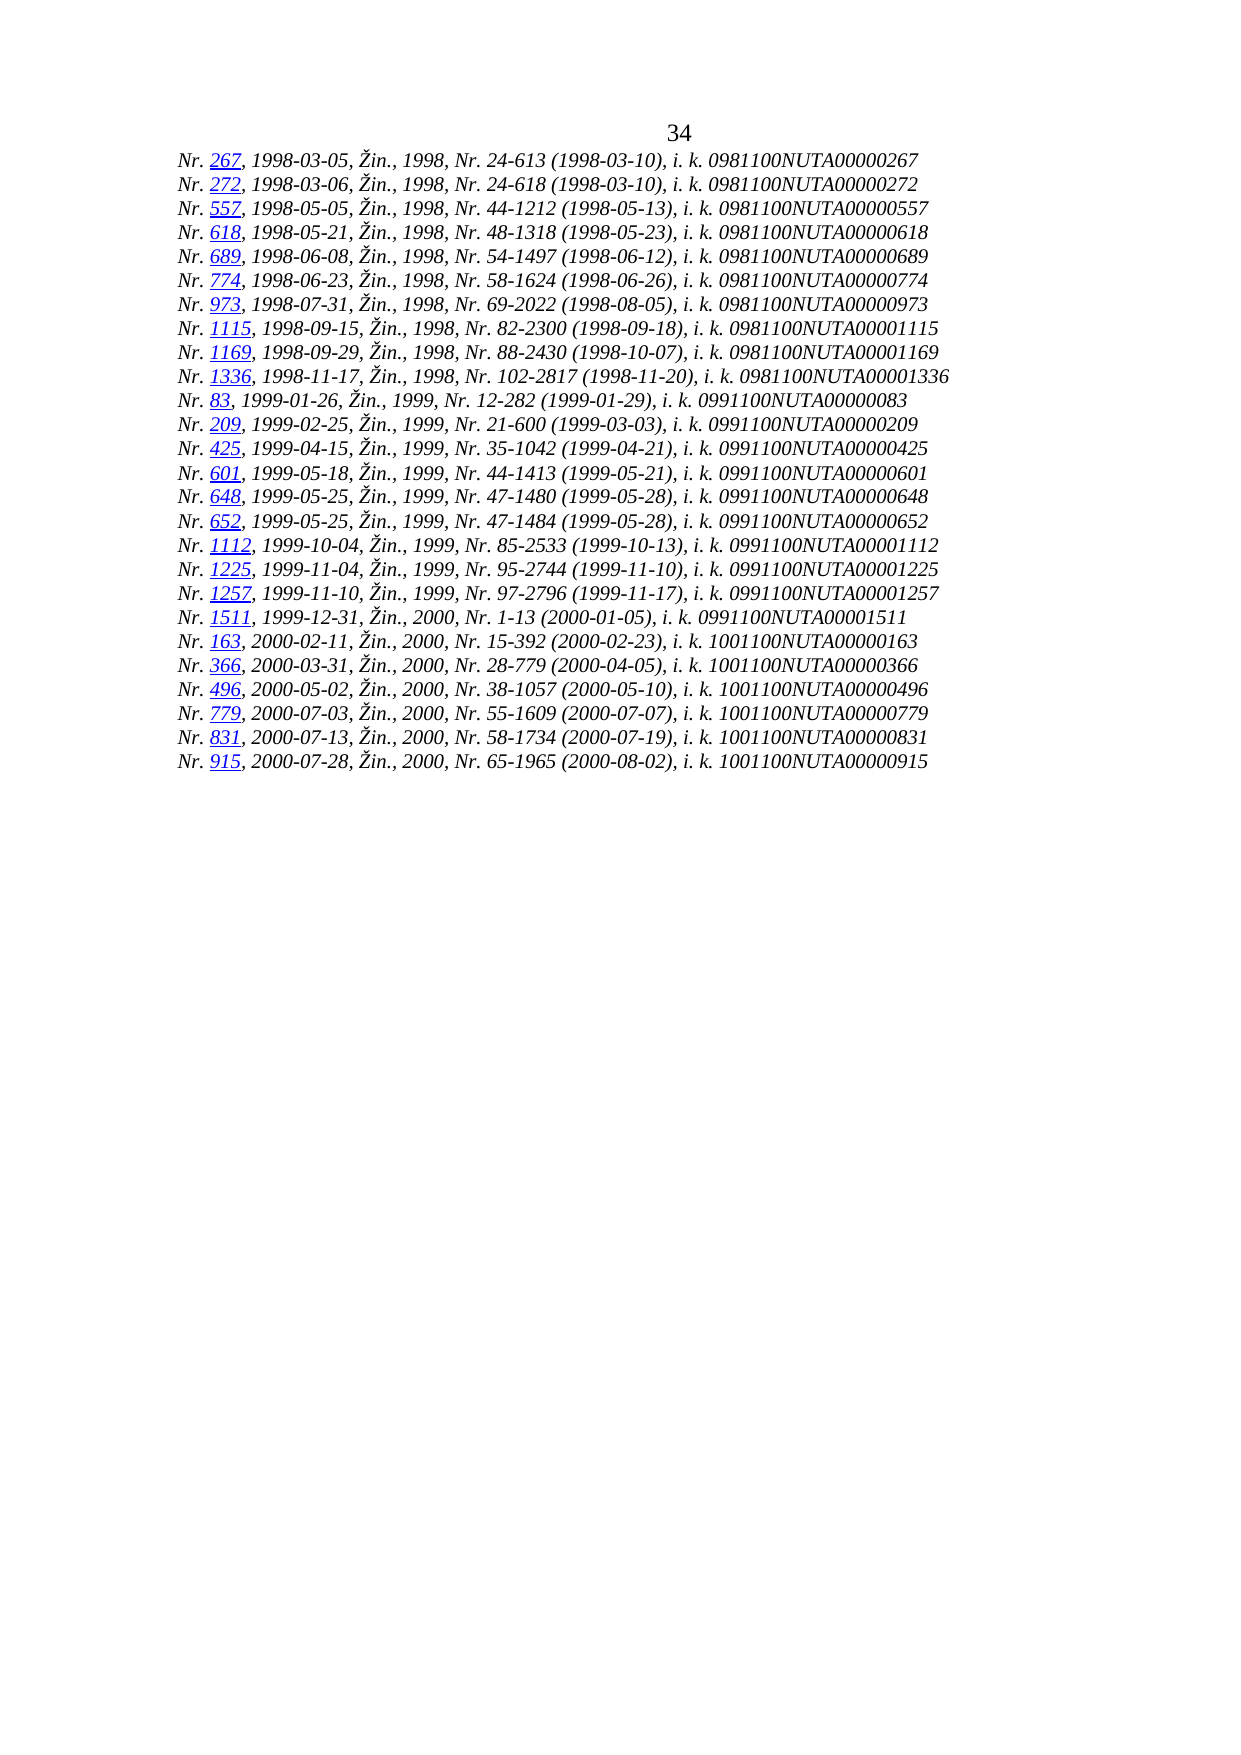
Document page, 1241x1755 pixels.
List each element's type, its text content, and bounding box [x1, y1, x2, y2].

text Nr. 557, 1998-05-05, Žin., 1998, Nr. 44-1212 (1998-05-13), i. k. 0981100NUTA00000557 [177, 196, 1181, 220]
text Nr. 689, 1998-06-08, Žin., 1998, Nr. 54-1497 (1998-06-12), i. k. 0981100NUTA00000689 [177, 244, 1181, 268]
text Nr. 209, 1999-02-25, Žin., 1999, Nr. 21-600 (1999-03-03), i. k. 0991100NUTA00000209 [177, 412, 1181, 436]
text Nr. 973, 1998-07-31, Žin., 1998, Nr. 69-2022 (1998-08-05), i. k. 0981100NUTA00000973 [177, 292, 1181, 316]
text Nr. 1112, 1999-10-04, Žin., 1999, Nr. 85-2533 (1999-10-13), i. k. 0991100NUTA00001112 [177, 533, 1181, 557]
text Nr. 601, 1999-05-18, Žin., 1999, Nr. 44-1413 (1999-05-21), i. k. 0991100NUTA00000601 [177, 460, 1181, 484]
text Nr. 83, 1999-01-26, Žin., 1999, Nr. 12-282 (1999-01-29), i. k. 0991100NUTA00000083 [177, 388, 1181, 412]
text Nr. 366, 2000-03-31, Žin., 2000, Nr. 28-779 (2000-04-05), i. k. 1001100NUTA00000366 [177, 653, 1181, 677]
text Nr. 425, 1999-04-15, Žin., 1999, Nr. 35-1042 (1999-04-21), i. k. 0991100NUTA00000425 [177, 436, 1181, 460]
text Nr. 1115, 1998-09-15, Žin., 1998, Nr. 82-2300 (1998-09-18), i. k. 0981100NUTA00001115 [177, 316, 1181, 340]
text Nr. 831, 2000-07-13, Žin., 2000, Nr. 58-1734 (2000-07-19), i. k. 1001100NUTA00000831 [177, 725, 1181, 749]
text Nr. 267, 1998-03-05, Žin., 1998, Nr. 24-613 (1998-03-10), i. k. 0981100NUTA00000267 [177, 148, 1181, 172]
text Nr. 618, 1998-05-21, Žin., 1998, Nr. 48-1318 (1998-05-23), i. k. 0981100NUTA00000618 [177, 220, 1181, 244]
text Nr. 272, 1998-03-06, Žin., 1998, Nr. 24-618 (1998-03-10), i. k. 0981100NUTA00000272 [177, 172, 1181, 196]
text Nr. 496, 2000-05-02, Žin., 2000, Nr. 38-1057 (2000-05-10), i. k. 1001100NUTA00000496 [177, 677, 1181, 701]
text Nr. 1336, 1998-11-17, Žin., 1998, Nr. 102-2817 (1998-11-20), i. k. 0981100NUTA00001336 [177, 364, 1181, 388]
text Nr. 652, 1999-05-25, Žin., 1999, Nr. 47-1484 (1999-05-28), i. k. 0991100NUTA00000652 [177, 508, 1181, 533]
text Nr. 648, 1999-05-25, Žin., 1999, Nr. 47-1480 (1999-05-28), i. k. 0991100NUTA00000648 [177, 484, 1181, 508]
text Nr. 1257, 1999-11-10, Žin., 1999, Nr. 97-2796 (1999-11-17), i. k. 0991100NUTA00001257 [177, 581, 1181, 605]
text Nr. 1169, 1998-09-29, Žin., 1998, Nr. 88-2430 (1998-10-07), i. k. 0981100NUTA00001169 [177, 340, 1181, 364]
text Nr. 1511, 1999-12-31, Žin., 2000, Nr. 1-13 (2000-01-05), i. k. 0991100NUTA00001511 [177, 605, 1181, 629]
text Nr. 779, 2000-07-03, Žin., 2000, Nr. 55-1609 (2000-07-07), i. k. 1001100NUTA00000779 [177, 701, 1181, 725]
text Nr. 163, 2000-02-11, Žin., 2000, Nr. 15-392 (2000-02-23), i. k. 1001100NUTA00000163 [177, 629, 1181, 653]
text Nr. 1225, 1999-11-04, Žin., 1999, Nr. 95-2744 (1999-11-10), i. k. 0991100NUTA00001225 [177, 557, 1181, 581]
text Nr. 915, 2000-07-28, Žin., 2000, Nr. 65-1965 (2000-08-02), i. k. 1001100NUTA00000915 [177, 749, 1181, 773]
text Nr. 774, 1998-06-23, Žin., 1998, Nr. 58-1624 (1998-06-26), i. k. 0981100NUTA00000774 [177, 268, 1181, 292]
